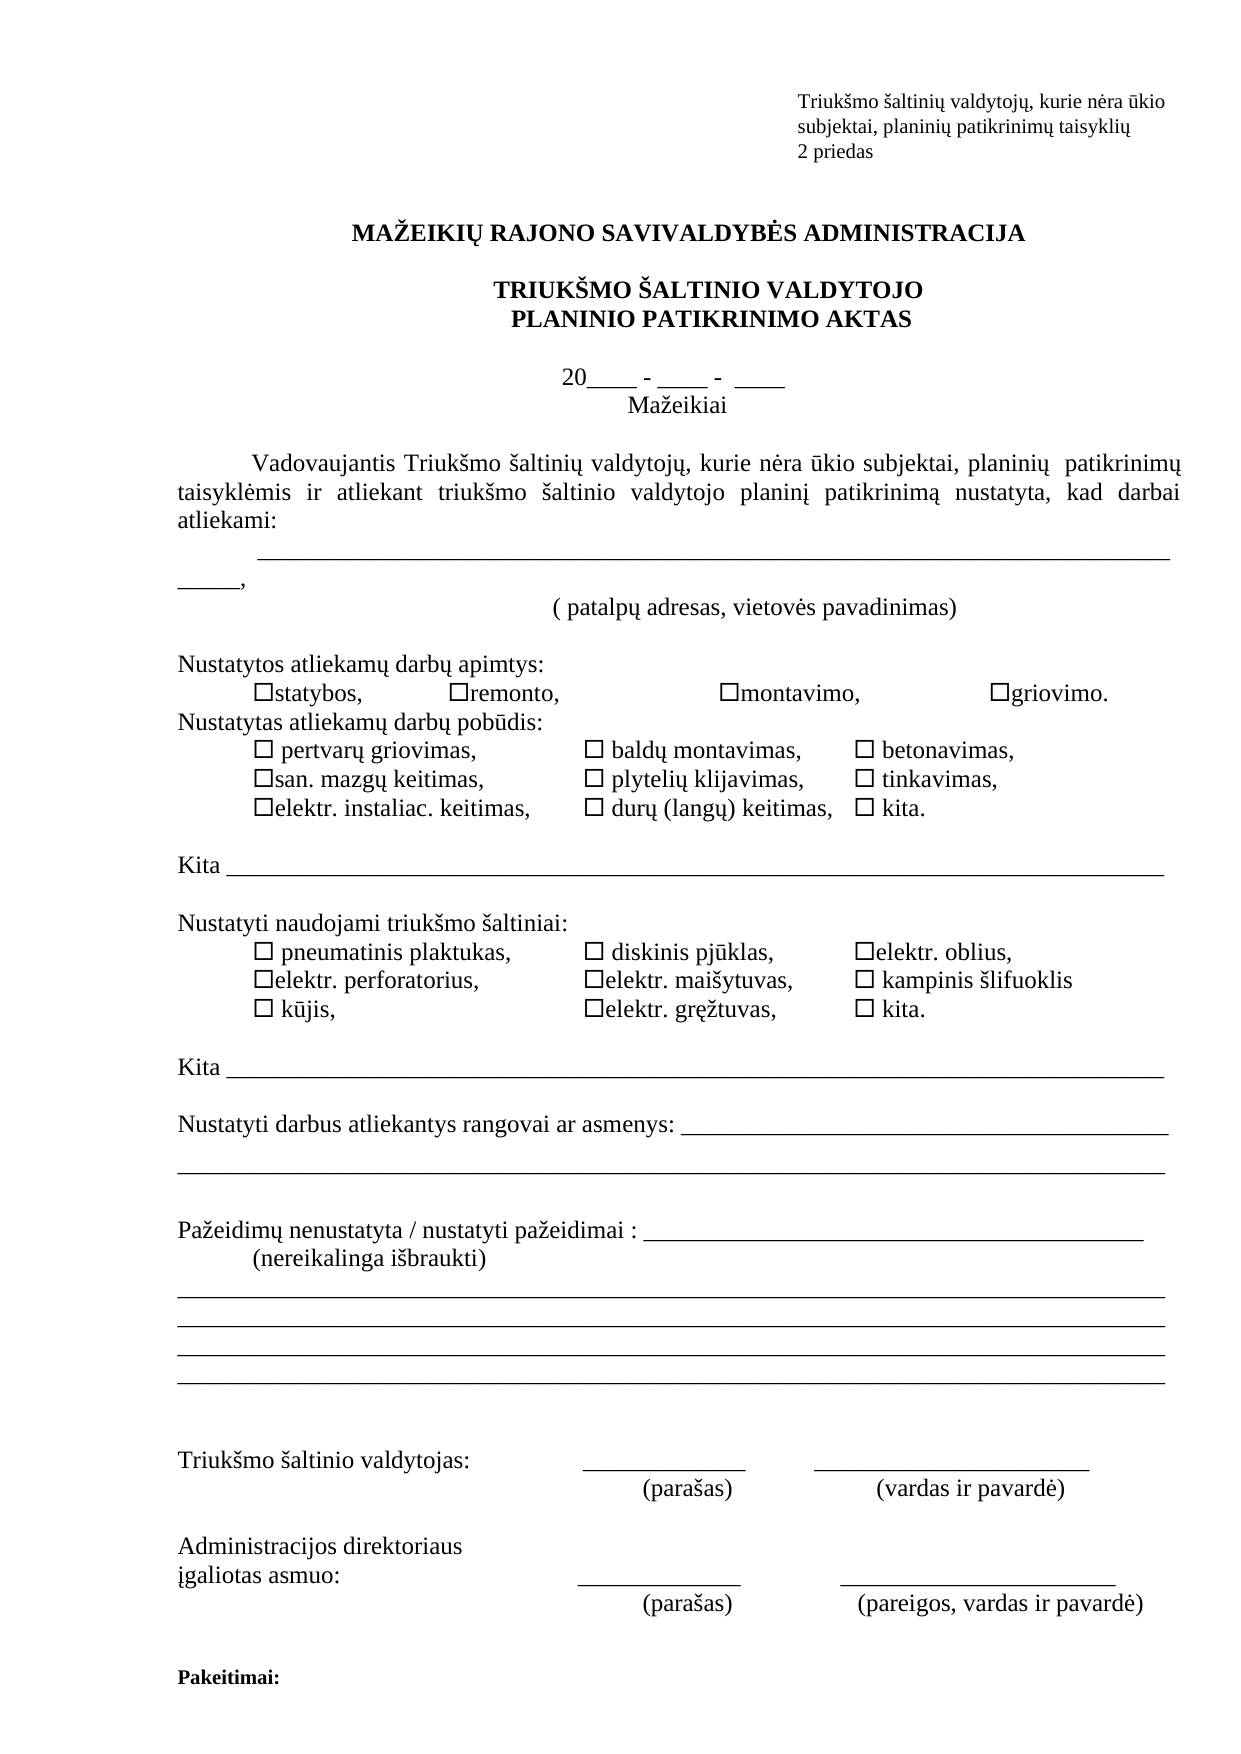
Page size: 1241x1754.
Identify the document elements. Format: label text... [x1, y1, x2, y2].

text PLANINIO PATIKRINIMO AKTAS [177, 304, 1181, 333]
text statybos, remonto, montavimo, griovimo. [177, 678, 1181, 707]
text Vadovaujantis Triukšmo šaltinių valdytojų, kurie nėra ūkio subjektai, planinių patikrinimų taisyklėmis ir atliekant triukšmo šaltinio valdytojo planinį patikrinimą nustatyta, kad darbai atliekami: [177, 448, 1181, 534]
text _______________________________________________________________________________ [177, 1301, 1181, 1330]
text elektr. instaliac. keitimas,  durų (langų) keitimas,  kita. [177, 793, 1181, 822]
text _______________________________________________________________________________ [177, 1330, 1181, 1358]
text elektr. perforatorius, elektr. maišytuvas,  kampinis šlifuoklis [177, 966, 1181, 994]
text (nereikalinga išbraukti) [177, 1243, 1181, 1272]
text Mažeikiai [552, 391, 1181, 419]
text 2 priedas [177, 139, 1181, 163]
text subjektai, planinių patikrinimų taisyklių [177, 114, 1181, 138]
text MAŽEIKIŲ RAJONO SAVIVALDYBĖS ADMINISTRACIJA [177, 218, 1181, 247]
text Pakeitimai: [177, 1665, 1181, 1689]
text  pertvarų griovimas,  baldų montavimas,  betonavimas, [177, 736, 1181, 764]
text _______________________________________________________________________________ [177, 1358, 1181, 1387]
text  kūjis, elektr. gręžtuvas,  kita. [177, 994, 1181, 1023]
text Pažeidimų nenustatyta / nustatyti pažeidimai : ________________________________________ [177, 1215, 1181, 1243]
text TRIUKŠMO ŠALTINIO VALDYTOJO [177, 276, 1181, 304]
text Kita ___________________________________________________________________________ [177, 851, 1181, 879]
text Administracijos direktoriaus [177, 1531, 1181, 1560]
text Triukšmo šaltinių valdytojų, kurie nėra ūkio [177, 89, 1181, 113]
text Nustatytas atliekamų darbų pobūdis: [177, 707, 1181, 736]
text (parašas) (vardas ir pavardė) [177, 1473, 1181, 1502]
text įgaliotas asmuo: _____________ ______________________ [177, 1560, 1181, 1588]
text san. mazgų keitimas,  plytelių klijavimas,  tinkavimas, [177, 764, 1181, 793]
text Triukšmo šaltinio valdytojas: _____________ ______________________ [177, 1445, 1181, 1473]
text  pneumatinis plaktukas,  diskinis pjūklas, elektr. oblius, [177, 937, 1181, 966]
text Nustatytos atliekamų darbų apimtys: [177, 649, 1181, 678]
text ( patalpų adresas, vietovės pavadinimas) [477, 592, 1181, 621]
text _______________________________________________________________________________ [177, 1272, 1181, 1301]
text _______________________________________________________________________________ [177, 1148, 1181, 1176]
text Nustatyti darbus atliekantys rangovai ar asmenys: _______________________________________ [177, 1109, 1181, 1138]
text (parašas) (pareigos, vardas ir pavardė) [177, 1588, 1181, 1617]
text Kita ___________________________________________________________________________ [177, 1052, 1181, 1081]
text ______________________________________________________________________________, [177, 534, 1181, 592]
text 20____ - ____ - ____ [177, 362, 1181, 391]
text Nustatyti naudojami triukšmo šaltiniai: [177, 908, 1181, 937]
